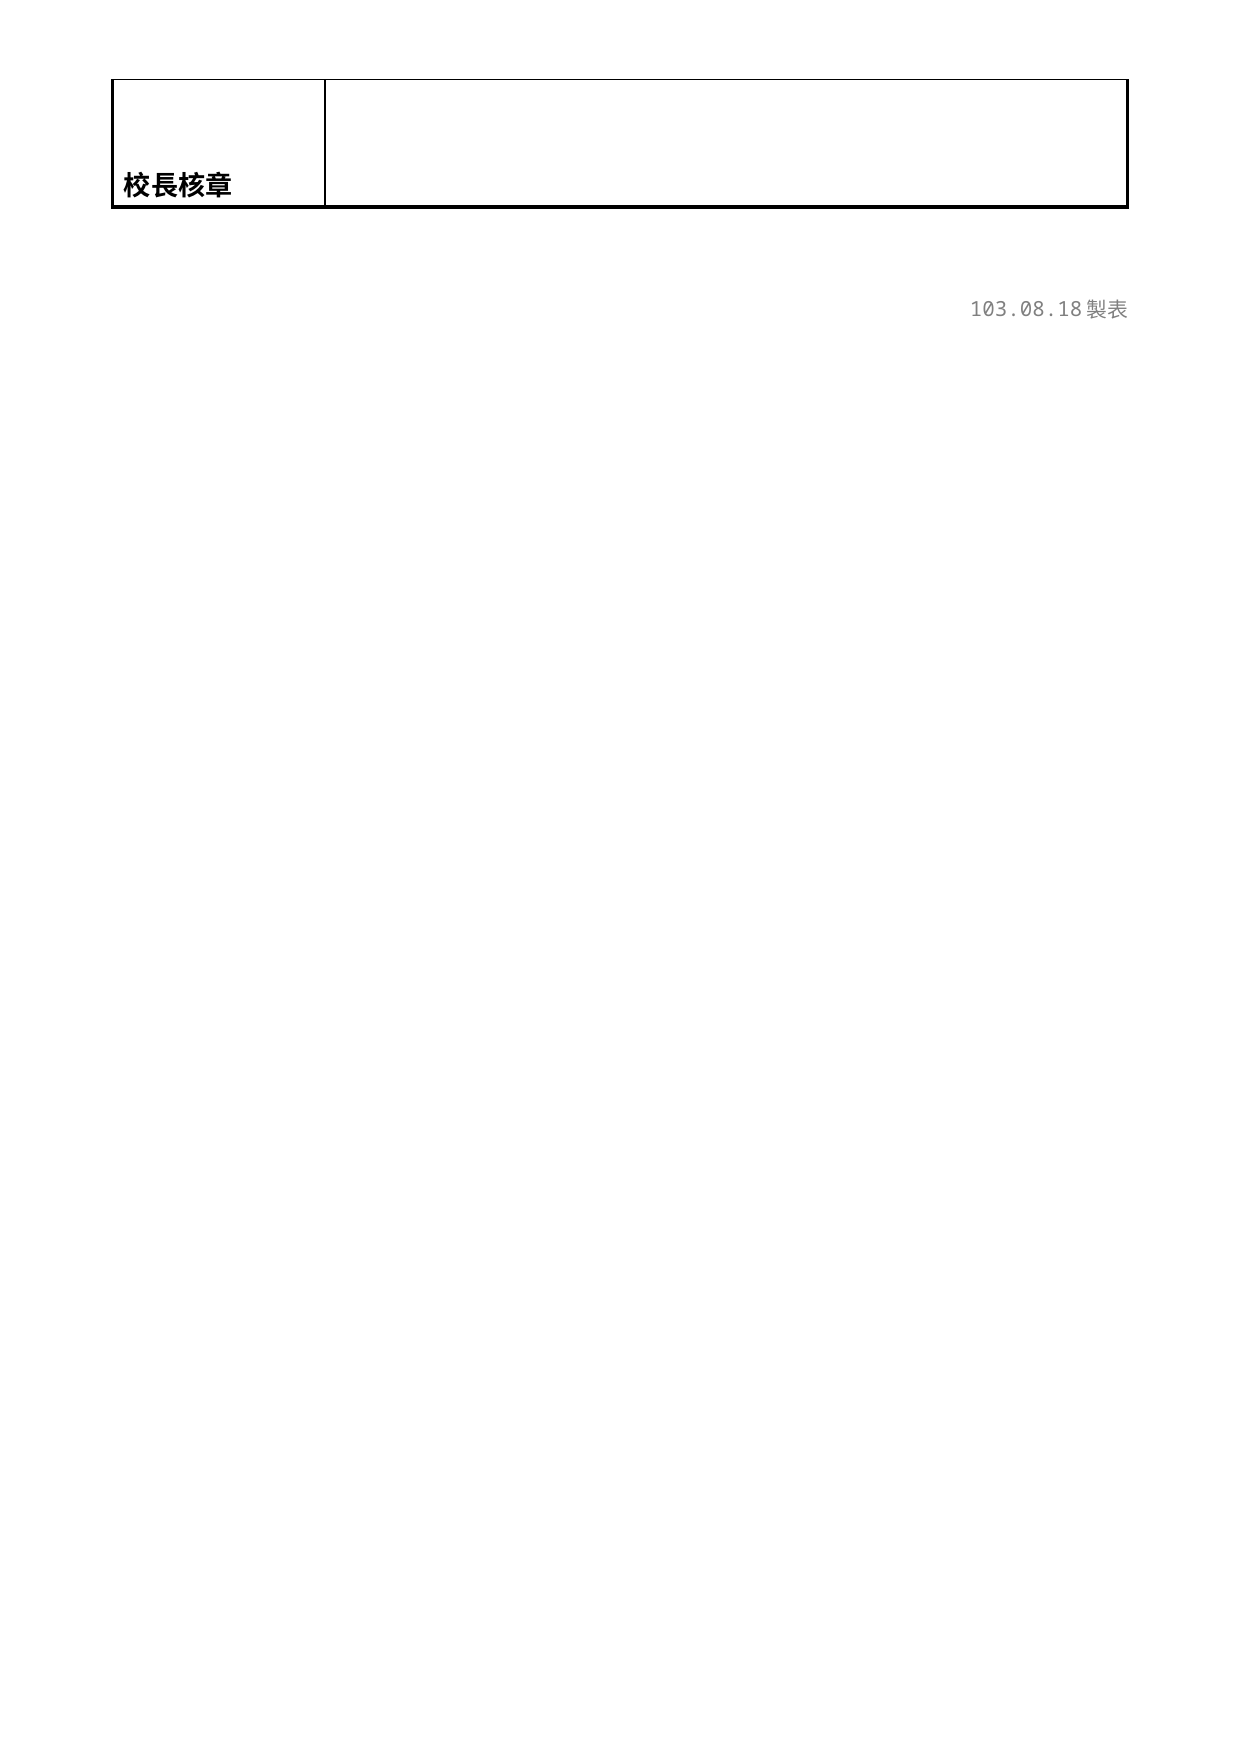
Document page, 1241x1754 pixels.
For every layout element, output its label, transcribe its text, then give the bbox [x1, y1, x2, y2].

text 103.08.18製表 [112, 267, 1128, 329]
table_cell 校長核章 [114, 80, 324, 205]
table_cell [326, 80, 1126, 205]
